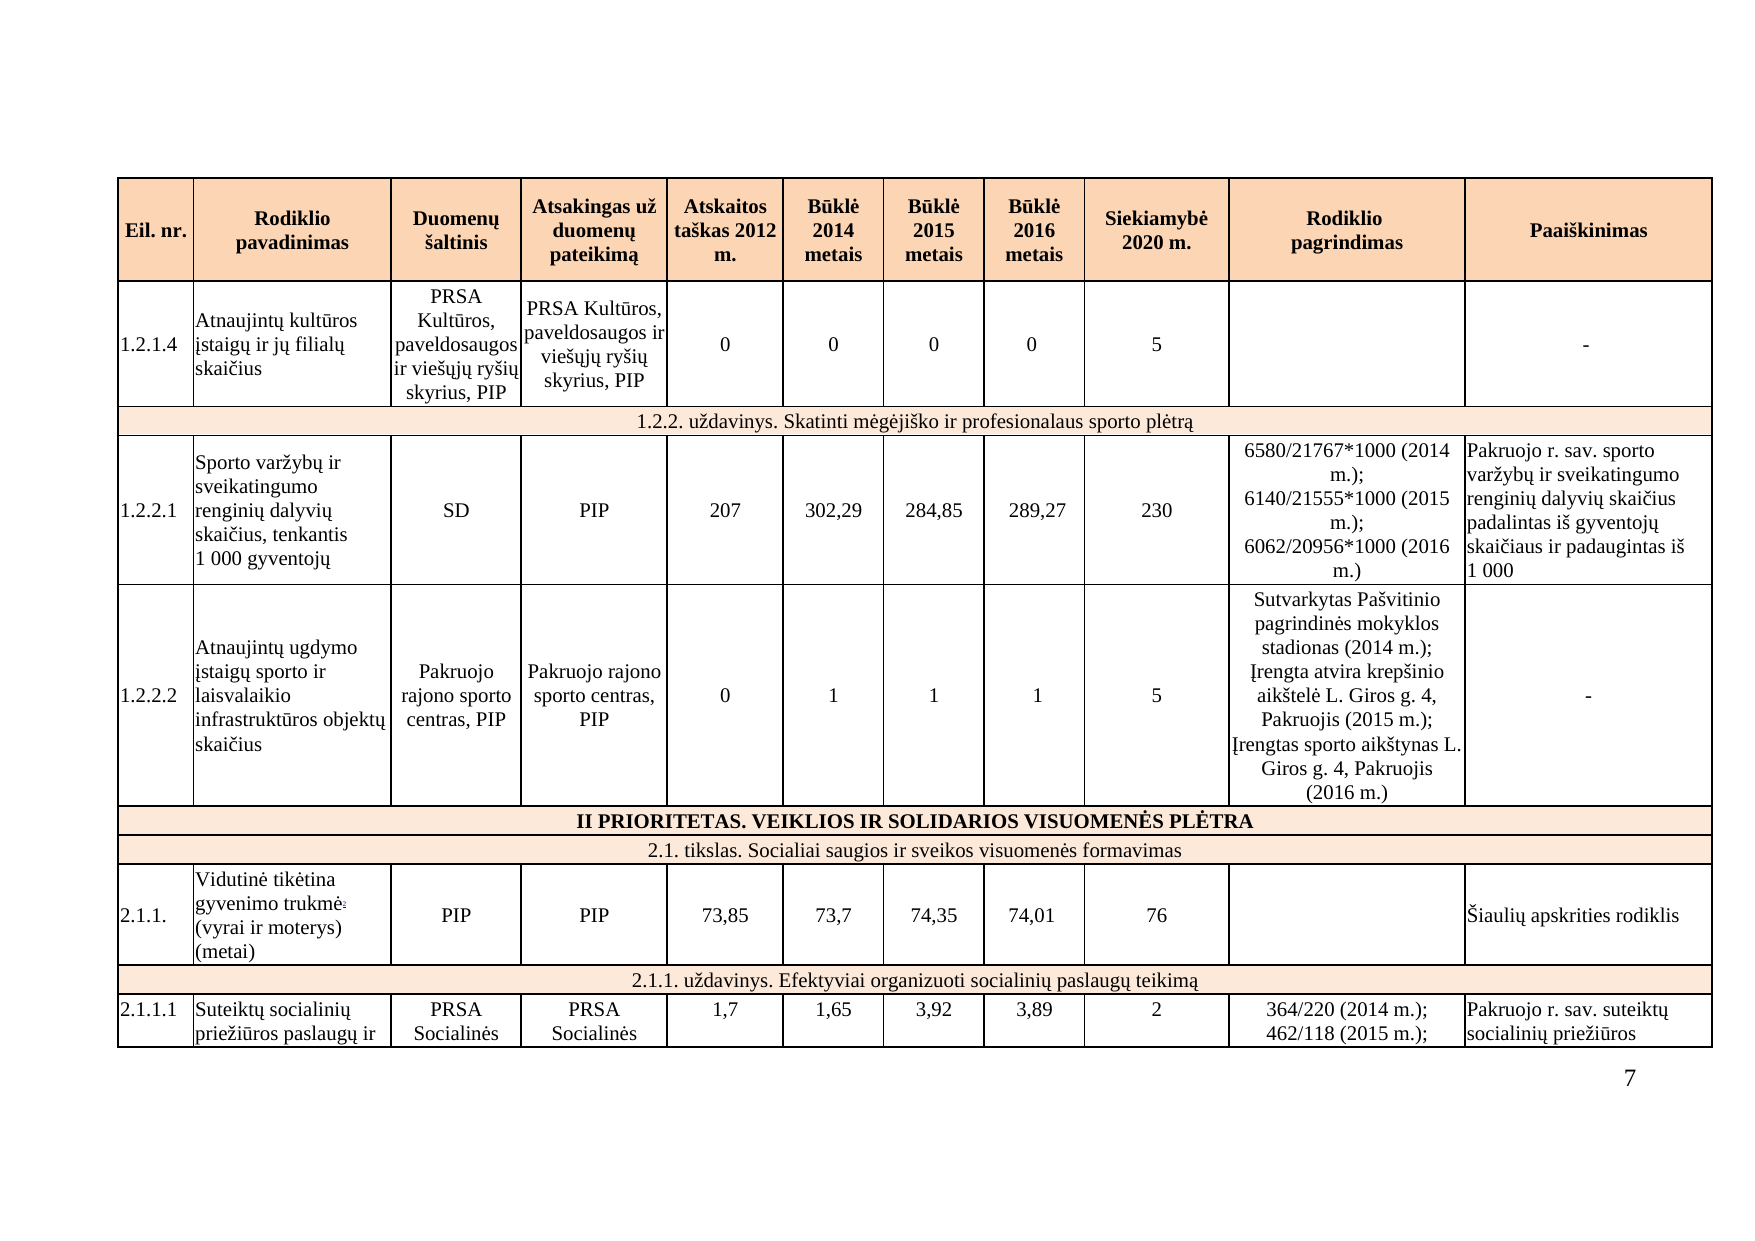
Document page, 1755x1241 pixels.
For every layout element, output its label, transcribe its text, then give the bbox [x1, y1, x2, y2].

table_cell - [1466, 585, 1711, 805]
table_cell PIP [522, 436, 666, 584]
table_cell 1.2.2. uždavinys. Skatinti mėgėjiško ir profesionalaus sporto plėtrą [119, 407, 1711, 434]
table_header Būklė 2016 metais [985, 179, 1084, 280]
table_cell 2 [1085, 995, 1228, 1046]
table_cell PRSA Socialinės [392, 995, 520, 1046]
table_cell SD [392, 436, 520, 584]
table_cell 5 [1085, 585, 1228, 805]
table_cell [1230, 865, 1464, 964]
table_cell [1230, 282, 1464, 406]
table_cell Pakruojo r. sav. suteiktų socialinių priežiūros [1466, 995, 1711, 1046]
table_cell PIP [392, 865, 520, 964]
table_header Duomenų šaltinis [392, 179, 520, 280]
table_cell 76 [1085, 865, 1228, 964]
table_cell 1,65 [784, 995, 883, 1046]
table_cell 0 [784, 282, 883, 406]
table_cell 73,85 [668, 865, 782, 964]
table_cell 3,89 [985, 995, 1084, 1046]
table_header Būklė 2015 metais [884, 179, 983, 280]
table_cell Atnaujintų ugdymo įstaigų sporto ir laisvalaikio infrastruktūros objektų skaičius [194, 585, 390, 805]
table_cell 1,7 [668, 995, 782, 1046]
table_cell PRSA Kultūros, paveldosaugos ir viešųjų ryšių skyrius, PIP [522, 282, 666, 406]
table_cell 5 [1085, 282, 1228, 406]
table_cell 1 [985, 585, 1084, 805]
table_cell - [1466, 282, 1711, 406]
table_cell PRSA Socialinės [522, 995, 666, 1046]
table_cell 302,29 [784, 436, 883, 584]
table_cell Sporto varžybų ir sveikatingumo renginių dalyvių skaičius, tenkantis 1 000 gyventojų [194, 436, 390, 584]
table_header Atsakingas už duomenų pateikimą [522, 179, 666, 280]
table_cell 2.1.1.1 [119, 995, 193, 1046]
table_cell 207 [668, 436, 782, 584]
table_cell PRSA Kultūros, paveldosaugos ir viešųjų ryšių skyrius, PIP [392, 282, 520, 406]
table_cell 284,85 [884, 436, 983, 584]
table_cell 0 [668, 585, 782, 805]
table_cell 2.1.1. uždavinys. Efektyviai organizuoti socialinių paslaugų teikimą [119, 966, 1711, 993]
table_cell 0 [668, 282, 782, 406]
table_cell 0 [884, 282, 983, 406]
table_header Rodiklio pagrindimas [1230, 179, 1464, 280]
table_cell 364/220 (2014 m.); 462/118 (2015 m.); [1230, 995, 1464, 1046]
table_cell 6580/21767*1000 (2014 m.); 6140/21555*1000 (2015 m.); 6062/20956*1000 (2016 m.) [1230, 436, 1464, 584]
table_cell 74,35 [884, 865, 983, 964]
table_header Siekiamybė 2020 m. [1085, 179, 1228, 280]
table_header Atskaitos taškas 2012 m. [668, 179, 782, 280]
table_cell Pakruojo rajono sporto centras, PIP [392, 585, 520, 805]
table_cell 0 [985, 282, 1084, 406]
table_cell 2.1.1. [119, 865, 193, 964]
table_cell PIP [522, 865, 666, 964]
table_header Eil. nr. [119, 179, 193, 280]
table_cell 1 [884, 585, 983, 805]
table_cell 1.2.2.1 [119, 436, 193, 584]
table_cell 1.2.1.4 [119, 282, 193, 406]
table_cell 2.1. tikslas. Socialiai saugios ir sveikos visuomenės formavimas [119, 836, 1711, 863]
table_header Paaiškinimas [1466, 179, 1711, 280]
table_cell II PRIORITETAS. VEIKLIOS IR SOLIDARIOS VISUOMENĖS PLĖTRA [119, 807, 1711, 834]
table_cell 1.2.2.2 [119, 585, 193, 805]
table_cell Sutvarkytas Pašvitinio pagrindinės mokyklos stadionas (2014 m.); Įrengta atvira krepšinio aikštelė L. Giros g. 4, Pakruojis (2015 m.); Įrengtas sporto aikštynas L. Giros g. 4, Pakruojis (2016 m.) [1230, 585, 1464, 805]
table_cell Šiaulių apskrities rodiklis [1466, 865, 1711, 964]
table_cell Suteiktų socialinių priežiūros paslaugų ir [194, 995, 390, 1046]
table_cell 3,92 [884, 995, 983, 1046]
table_cell Atnaujintų kultūros įstaigų ir jų filialų skaičius [194, 282, 390, 406]
table_cell 1 [784, 585, 883, 805]
table_cell Pakruojo r. sav. sporto varžybų ir sveikatingumo renginių dalyvių skaičius padalintas iš gyventojų skaičiaus ir padaugintas iš 1 000 [1466, 436, 1711, 584]
table_cell 230 [1085, 436, 1228, 584]
table_header Rodiklio pavadinimas [194, 179, 390, 280]
table_cell 74,01 [985, 865, 1084, 964]
table_header Būklė 2014 metais [784, 179, 883, 280]
table_cell Vidutinė tikėtina gyvenimo trukmė2 (vyrai ir moterys) (metai) [194, 865, 390, 964]
table_cell Pakruojo rajono sporto centras, PIP [522, 585, 666, 805]
table_cell 289,27 [985, 436, 1084, 584]
table_cell 73,7 [784, 865, 883, 964]
